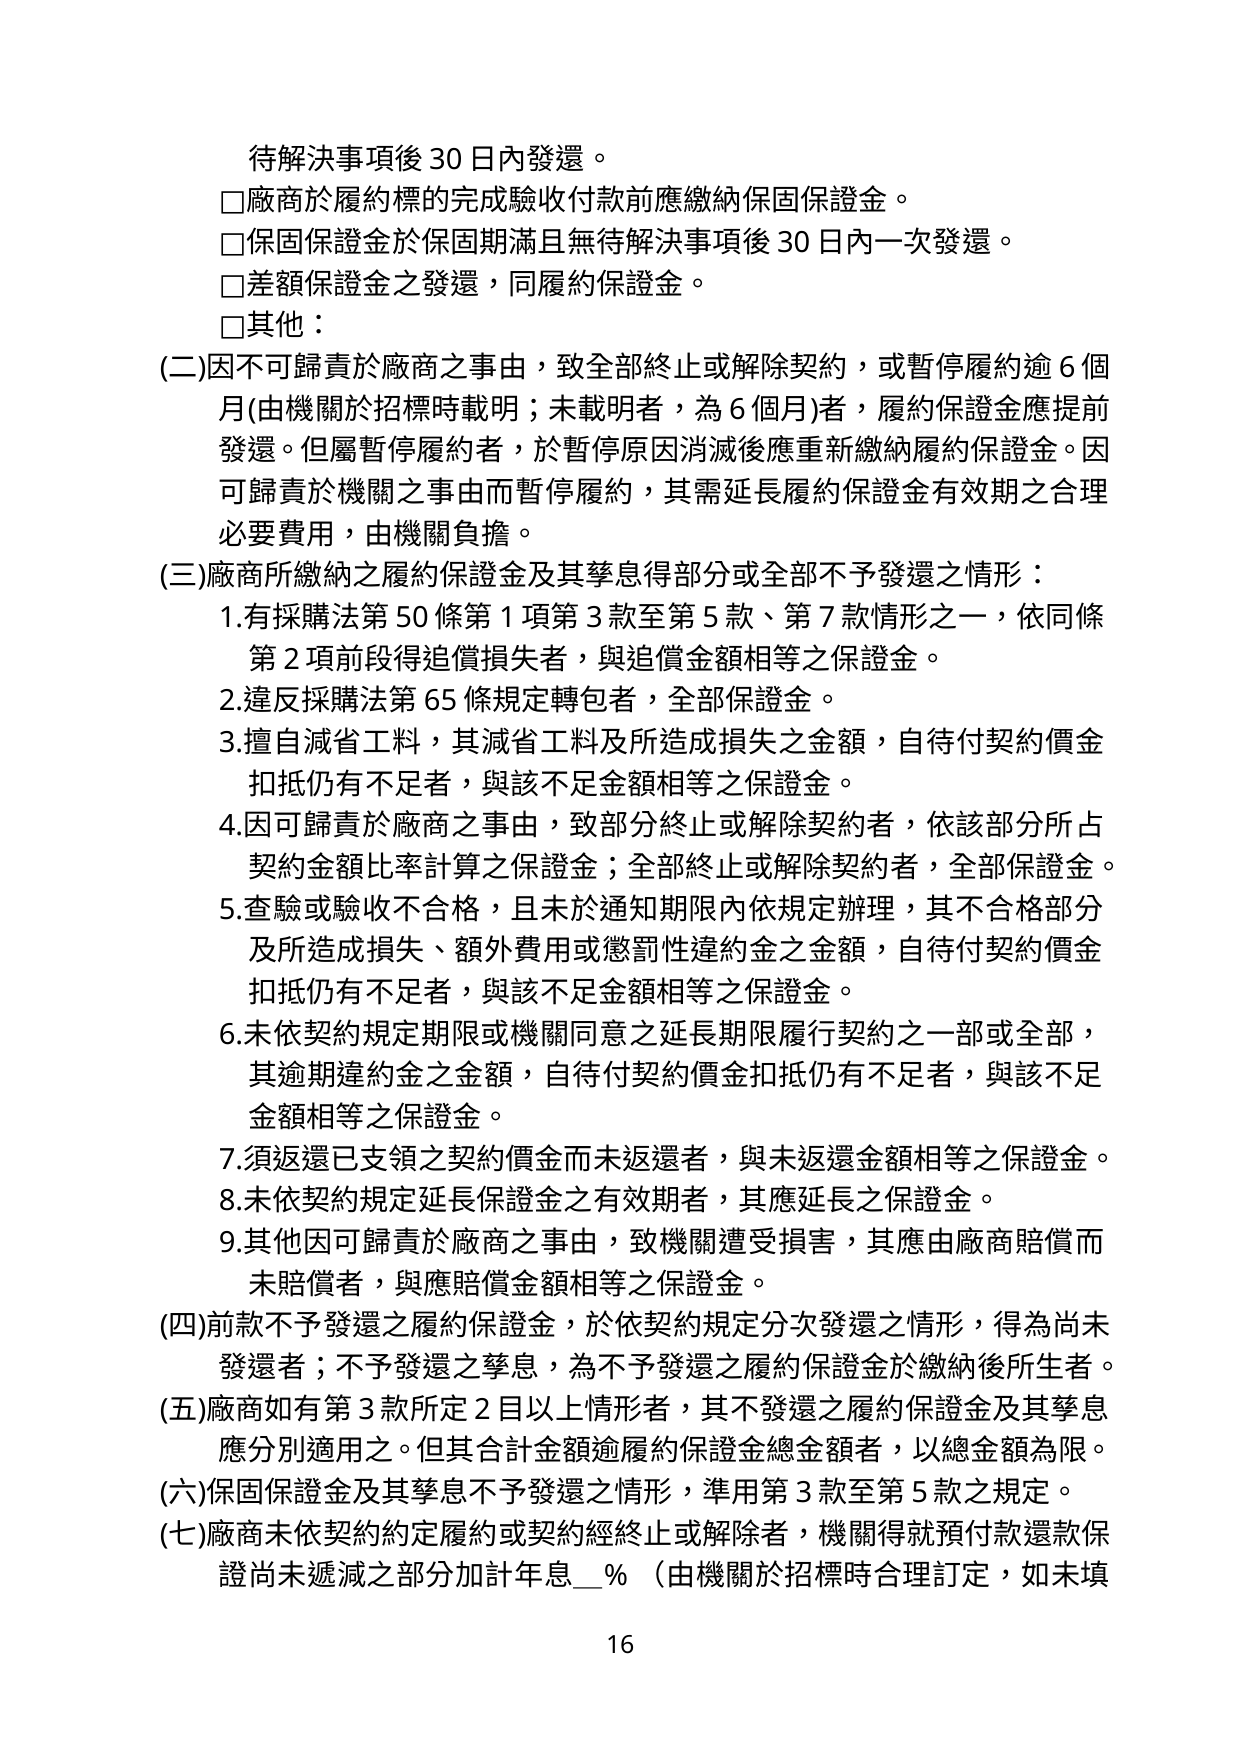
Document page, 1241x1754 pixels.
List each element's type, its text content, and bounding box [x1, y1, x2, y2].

text 3.擅自減省工料，其減省工料及所造成損失之金額，自待付契約價金扣抵仍有不足者，與該不足金額相等之保證金。 [218, 719, 1104, 802]
text □其他： [218, 302, 1104, 344]
text 9.其他因可歸責於廠商之事由，致機關遭受損害，其應由廠商賠償而未賠償者，與應賠償金額相等之保證金。 [218, 1219, 1104, 1302]
text □差額保證金之發還，同履約保證金。 [218, 261, 1104, 302]
text 待解決事項後30日內發還。 [218, 136, 1104, 177]
text 4.因可歸責於廠商之事由，致部分終止或解除契約者，依該部分所占契約金額比率計算之保證金；全部終止或解除契約者，全部保證金。 [218, 802, 1104, 886]
text □廠商於履約標的完成驗收付款前應繳納保固保證金。 [218, 177, 1104, 219]
text (七)廠商未依契約約定履約或契約經終止或解除者，機關得就預付款還款保證尚未遞減之部分加計年息＿% （由機關於招標時合理訂定，如未填 [159, 1511, 1110, 1594]
text 1.有採購法第50條第1項第3款至第5款、第7款情形之一，依同條第2項前段得追償損失者，與追償金額相等之保證金。 [218, 594, 1104, 677]
text 6.未依契約規定期限或機關同意之延長期限履行契約之一部或全部，其逾期違約金之金額，自待付契約價金扣抵仍有不足者，與該不足金額相等之保證金。 [218, 1011, 1104, 1136]
text 7.須返還已支領之契約價金而未返還者，與未返還金額相等之保證金。 [218, 1136, 1104, 1177]
text 5.查驗或驗收不合格，且未於通知期限內依規定辦理，其不合格部分及所造成損失、額外費用或懲罰性違約金之金額，自待付契約價金扣抵仍有不足者，與該不足金額相等之保證金。 [218, 886, 1104, 1011]
text (二)因不可歸責於廠商之事由，致全部終止或解除契約，或暫停履約逾6個月(由機關於招標時載明；未載明者，為6個月)者，履約保證金應提前發還。但屬暫停履約者，於暫停原因消滅後應重新繳納履約保證金。因可歸責於機關之事由而暫停履約，其需延長履約保證金有效期之合理必要費用，由機關負擔。 [159, 344, 1110, 552]
text (四)前款不予發還之履約保證金，於依契約規定分次發還之情形，得為尚未發還者；不予發還之孳息，為不予發還之履約保證金於繳納後所生者。 [159, 1302, 1110, 1386]
text 8.未依契約規定延長保證金之有效期者，其應延長之保證金。 [218, 1177, 1104, 1219]
text (三)廠商所繳納之履約保證金及其孳息得部分或全部不予發還之情形： [159, 552, 1110, 594]
text □保固保證金於保固期滿且無待解決事項後30日內一次發還。 [218, 219, 1104, 261]
text 2.違反採購法第65條規定轉包者，全部保證金。 [218, 677, 1104, 719]
text (五)廠商如有第3款所定2目以上情形者，其不發還之履約保證金及其孳息應分別適用之。但其合計金額逾履約保證金總金額者，以總金額為限。 [159, 1386, 1110, 1469]
text (六)保固保證金及其孳息不予發還之情形，準用第3款至第5款之規定。 [159, 1469, 1110, 1511]
